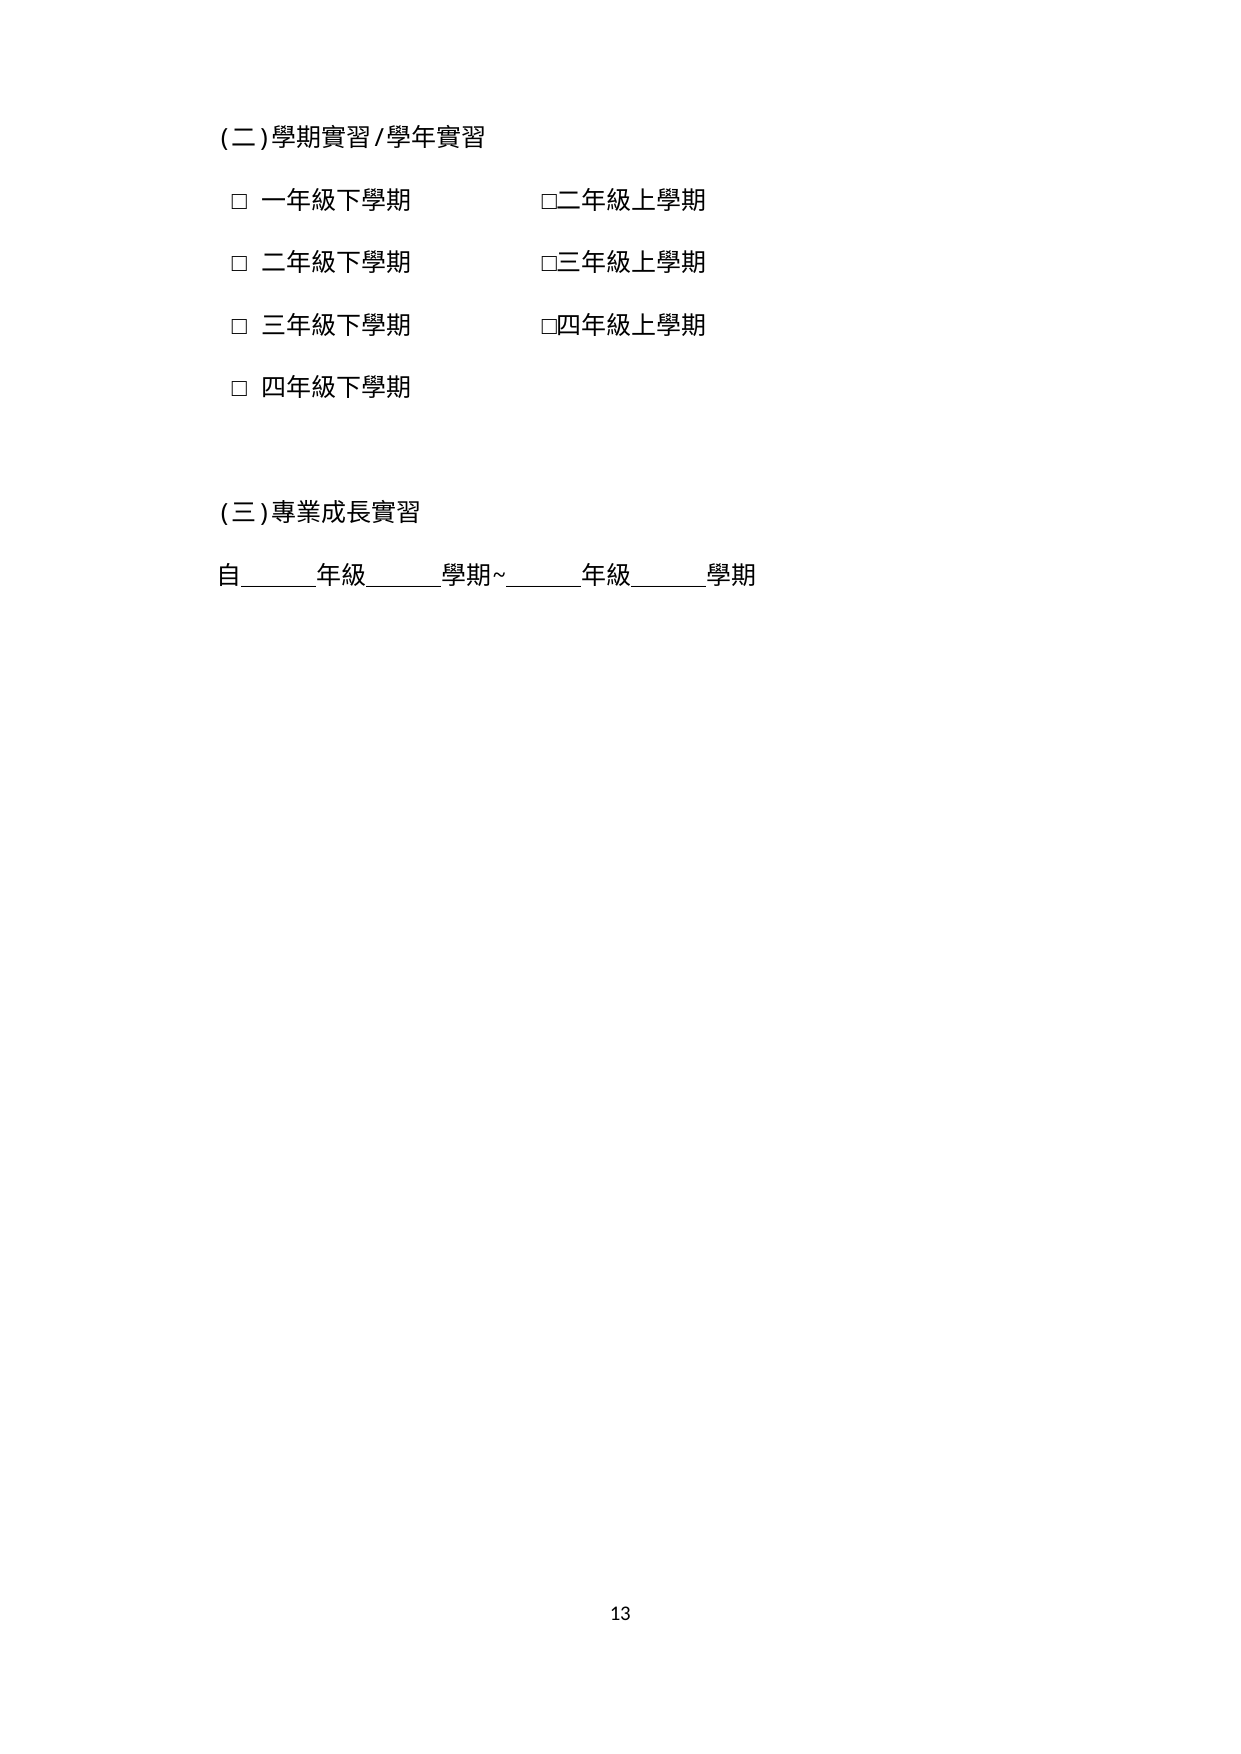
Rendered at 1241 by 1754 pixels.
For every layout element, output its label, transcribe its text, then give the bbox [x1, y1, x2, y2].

list 一年級下學期 □二年級上學期 [232, 157, 1053, 219]
text 自＿＿＿年級＿＿＿學期~＿＿＿年級＿＿＿學期 [187, 532, 1053, 594]
text (二)學期實習/學年實習 [187, 94, 1053, 157]
list 二年級下學期 □三年級上學期 [232, 219, 1053, 282]
list 四年級下學期 [232, 344, 1053, 407]
text (三)專業成長實習 [187, 469, 1053, 532]
list 三年級下學期 □四年級上學期 [232, 282, 1053, 344]
